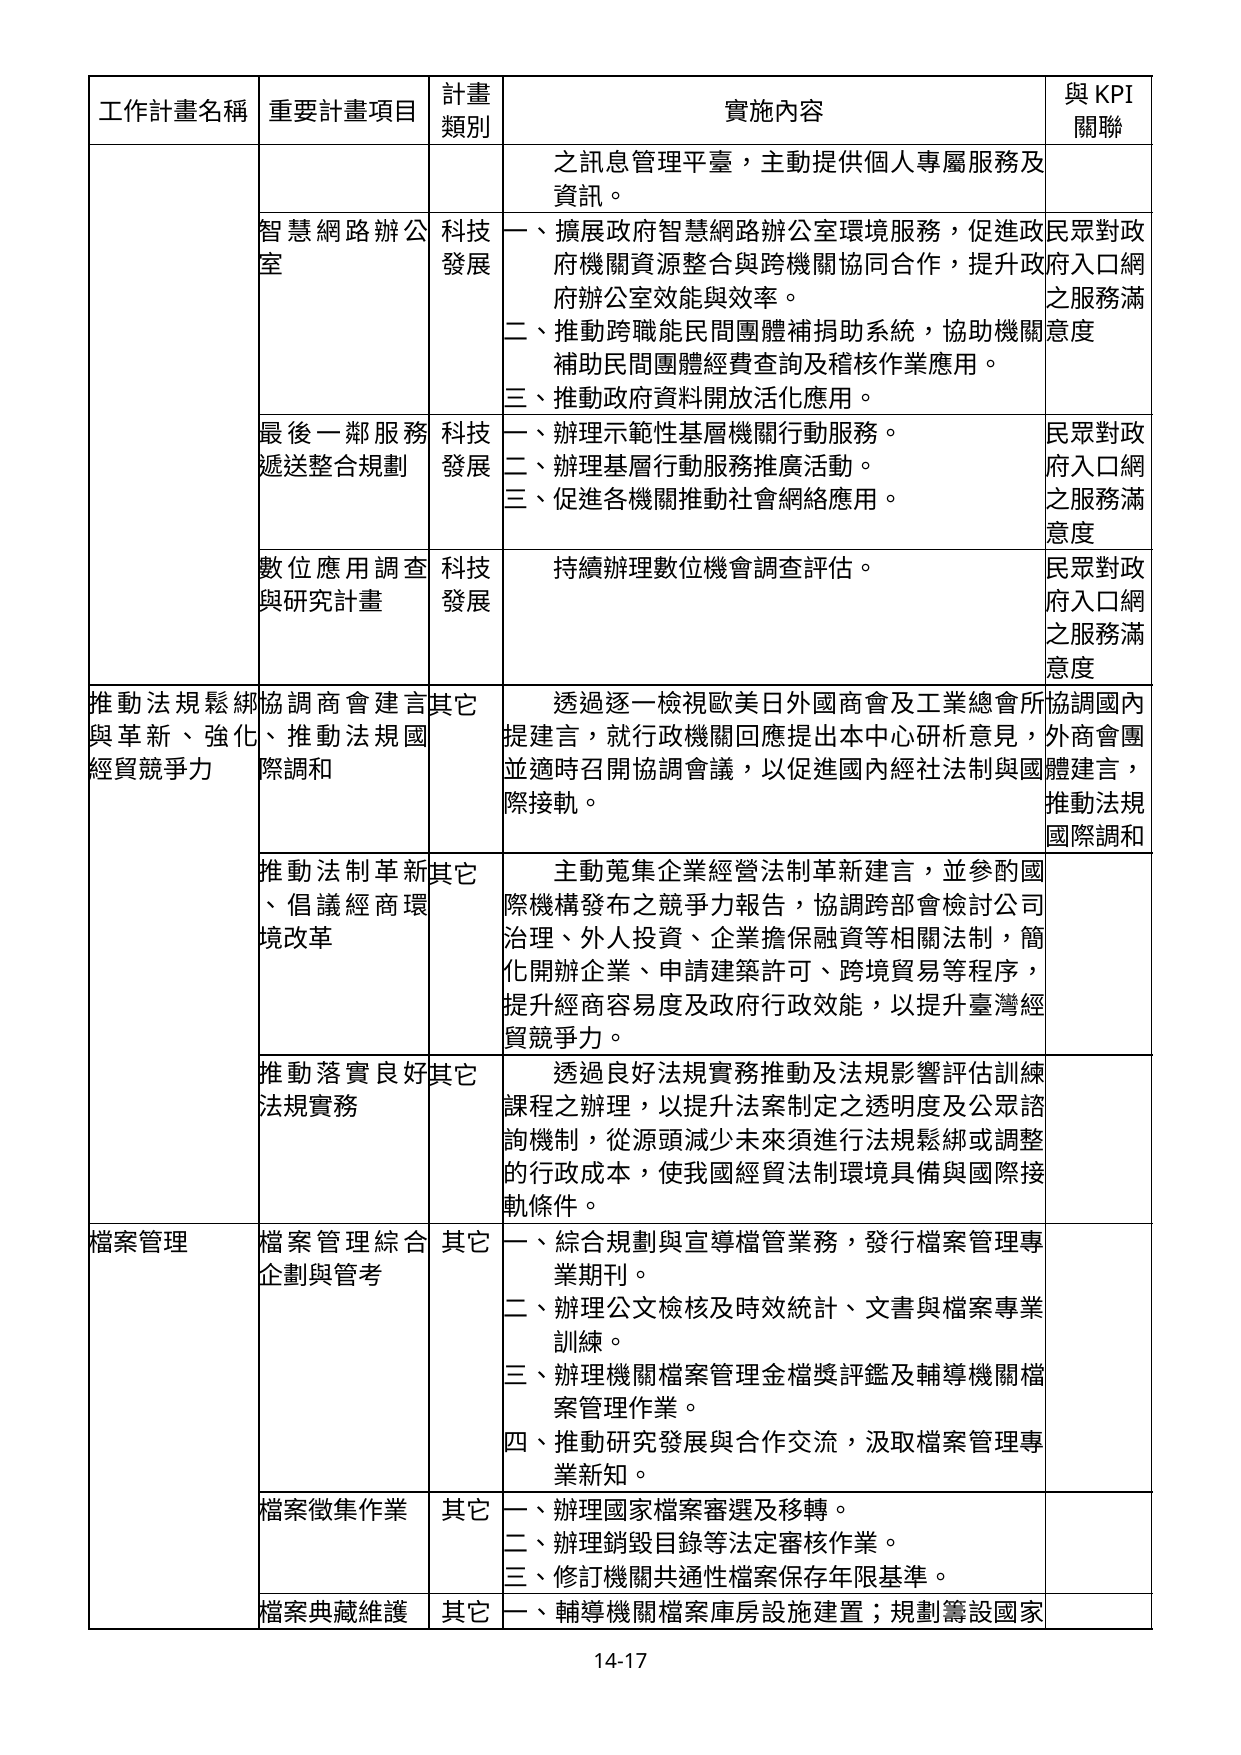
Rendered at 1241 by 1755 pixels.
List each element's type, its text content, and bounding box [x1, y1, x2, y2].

table_cell 推動法規鬆綁與革新、強化經貿競爭力 [90, 686, 258, 1222]
table_cell [1046, 854, 1151, 1054]
table_cell 推動落實良好法規實務 [260, 1056, 428, 1222]
table_cell 一、辦理示範性基層機關行動服務。 二、辦理基層行動服務推廣活動。 三、促進各機關推動社會網絡應用。 [504, 415, 1045, 549]
table_header 工作計畫名稱 [90, 77, 258, 143]
table_cell 之訊息管理平臺，主動提供個人專屬服務及資訊。 [504, 145, 1045, 212]
table_cell 協調國內外商會團體建言，推動法規國際調和 [1046, 686, 1151, 852]
table_cell 民眾對政府入口網之服務滿意度 [1046, 415, 1151, 549]
table_cell 其它 [430, 1493, 502, 1593]
table_cell 一、輔導機關檔案庫房設施建置；規劃籌設國家 [504, 1594, 1045, 1628]
table_cell 一、辦理國家檔案審選及移轉。 二、辦理銷毀目錄等法定審核作業。 三、修訂機關共通性檔案保存年限基準。 [504, 1493, 1045, 1593]
table_cell 科技發展 [430, 415, 502, 549]
table_header 計畫類別 [430, 77, 502, 143]
table_header 實施內容 [504, 77, 1045, 143]
table_cell 其它 [430, 1224, 502, 1491]
table_cell 民眾對政府入口網之服務滿意度 [1046, 213, 1151, 414]
table_cell 主動蒐集企業經營法制革新建言，並參酌國際機構發布之競爭力報告，協調跨部會檢討公司治理、外人投資、企業擔保融資等相關法制，簡化開辦企業、申請建築許可、跨境貿易等程序，提升經商容易度及政府行政效能，以提升臺灣經貿競爭力。 [504, 854, 1045, 1054]
table_cell 其它 [430, 1056, 502, 1222]
table_cell 民眾對政府入口網之服務滿意度 [1046, 550, 1151, 684]
table_cell [1046, 1594, 1151, 1628]
table_cell 透過良好法規實務推動及法規影響評估訓練課程之辦理，以提升法案制定之透明度及公眾諮詢機制，從源頭減少未來須進行法規鬆綁或調整的行政成本，使我國經貿法制環境具備與國際接軌條件。 [504, 1056, 1045, 1222]
table_cell 科技發展 [430, 550, 502, 684]
table_cell 其它 [430, 1594, 502, 1628]
table_header 與KPI 關聯 [1046, 77, 1151, 143]
table_cell 檔案典藏維護 [260, 1594, 428, 1628]
table_cell [1046, 1224, 1151, 1491]
table_cell [1046, 1493, 1151, 1593]
table_cell [260, 145, 428, 212]
table_cell [430, 145, 502, 212]
table_cell 持續辦理數位機會調查評估。 [504, 550, 1045, 684]
table_cell 科技發展 [430, 213, 502, 414]
table_cell 最後一鄰服務遞送整合規劃 [260, 415, 428, 549]
table_cell 檔案徵集作業 [260, 1493, 428, 1593]
table_cell 智慧網路辦公室 [260, 213, 428, 414]
table_cell 其它 [430, 854, 502, 1054]
table_cell 數位應用調查與研究計畫 [260, 550, 428, 684]
table_cell 檔案管理綜合企劃與管考 [260, 1224, 428, 1491]
table_cell [90, 145, 258, 684]
table_cell [1046, 145, 1151, 212]
table_cell 一、擴展政府智慧網路辦公室環境服務，促進政府機關資源整合與跨機關協同合作，提升政府辦公室效能與效率。 二、推動跨職能民間團體補捐助系統，協助機關補助民間團體經費查詢及稽核作業應用。 三、推動政府資料開放活化應用。 [504, 213, 1045, 414]
table_cell 其它 [430, 686, 502, 852]
table_cell 檔案管理 [90, 1224, 258, 1628]
table_cell 一、綜合規劃與宣導檔管業務，發行檔案管理專業期刊。 二、辦理公文檢核及時效統計、文書與檔案專業訓練。 三、辦理機關檔案管理金檔獎評鑑及輔導機關檔案管理作業。 四、推動研究發展與合作交流，汲取檔案管理專業新知。 [504, 1224, 1045, 1491]
table_cell 推動法制革新、倡議經商環境改革 [260, 854, 428, 1054]
table_cell [1046, 1056, 1151, 1222]
table_header 重要計畫項目 [260, 77, 428, 143]
table_cell 協調商會建言、推動法規國際調和 [260, 686, 428, 852]
table_cell 透過逐一檢視歐美日外國商會及工業總會所提建言，就行政機關回應提出本中心研析意見，並適時召開協調會議，以促進國內經社法制與國際接軌。 [504, 686, 1045, 852]
